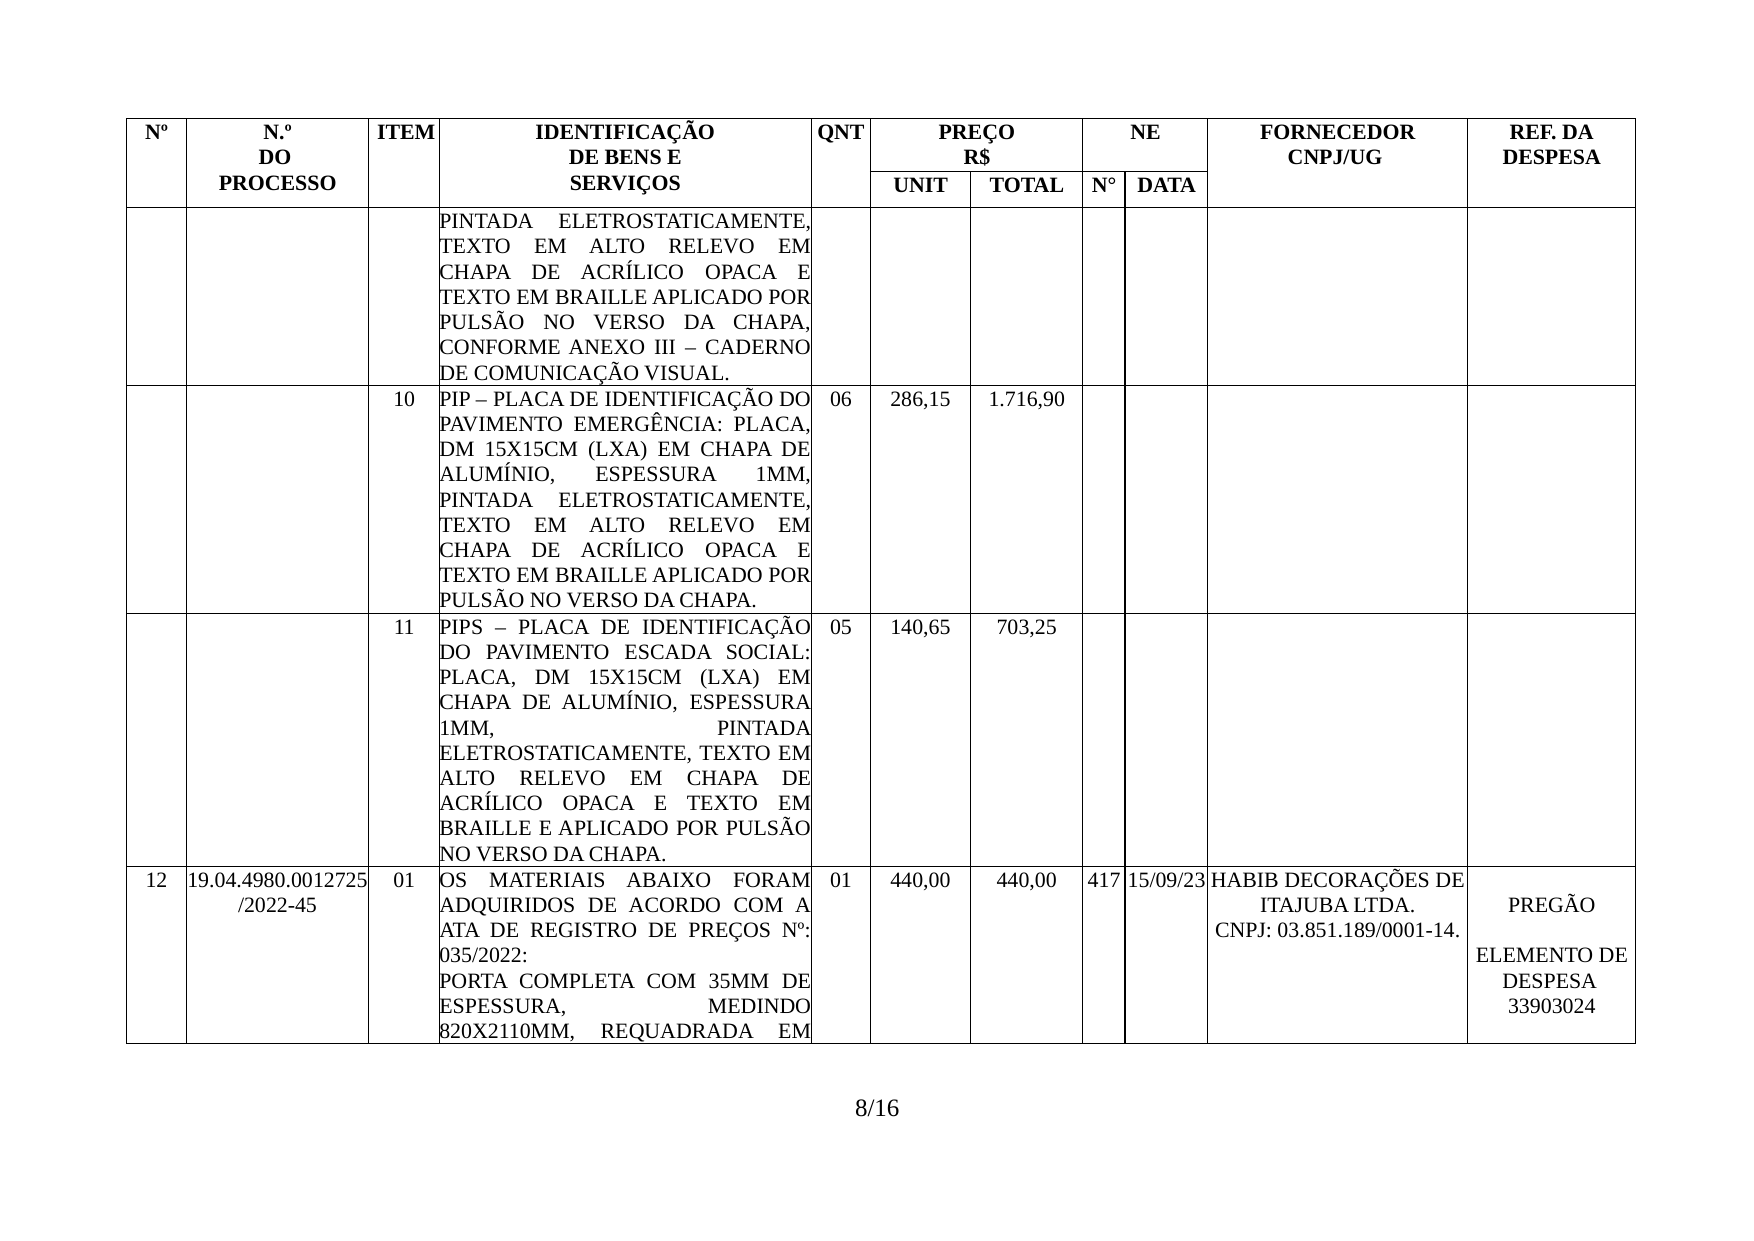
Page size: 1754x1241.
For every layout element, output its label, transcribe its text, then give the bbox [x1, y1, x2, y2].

table_cell PINTADA ELETROSTATICAMENTE, TEXTO EM ALTO RELEVO EM CHAPA DE ACRÍLICO OPACA E TEXTO EM BRAILLE APLICADO POR PULSÃO NO VERSO DA CHAPA, CONFORME ANEXO III – CADERNO DE COMUNICAÇÃO VISUAL. [440, 208, 811, 385]
table_cell [971, 208, 1082, 385]
table_cell N° [1083, 172, 1124, 207]
table_cell 440,00 [871, 867, 970, 1043]
table_cell 01 [812, 867, 870, 1043]
table_cell 440,00 [971, 867, 1082, 1043]
table_cell [871, 208, 970, 385]
table_cell [1126, 208, 1207, 385]
table_cell 417 [1083, 867, 1124, 1043]
table_header ITEM [369, 119, 439, 207]
table_cell 140,65 [871, 614, 970, 866]
table_cell 15/09/23 [1126, 867, 1207, 1043]
table_header PREÇO R$ [871, 119, 1082, 171]
table_header REF. DA DESPESA [1468, 119, 1635, 207]
table_cell [812, 208, 870, 385]
table_cell PIPS – PLACA DE IDENTIFICAÇÃO DO PAVIMENTO ESCADA SOCIAL: PLACA, DM 15X15CM (LXA) EM CHAPA DE ALUMÍNIO, ESPESSURA 1MM, PINTADA ELETROSTATICAMENTE, TEXTO EM ALTO RELEVO EM CHAPA DE ACRÍLICO OPACA E TEXTO EM BRAILLE E APLICADO POR PULSÃO NO VERSO DA CHAPA. [440, 614, 811, 866]
table_cell [1468, 386, 1635, 613]
table_cell 05 [812, 614, 870, 866]
table_cell 06 [812, 386, 870, 613]
table_header Nº [127, 119, 186, 207]
table_cell [1083, 614, 1124, 866]
table_header FORNECEDOR CNPJ/UG [1208, 119, 1467, 207]
table_cell [187, 614, 368, 866]
table_cell [369, 208, 439, 385]
table_cell DATA [1126, 172, 1207, 207]
table_cell HABIB DECORAÇÕES DE ITAJUBA LTDA. CNPJ: 03.851.189/0001-14. [1208, 867, 1467, 1043]
table_cell [1208, 386, 1467, 613]
table_cell [1083, 386, 1124, 613]
table_cell 11 [369, 614, 439, 866]
table_cell [1083, 208, 1124, 385]
table_cell PIP – PLACA DE IDENTIFICAÇÃO DO PAVIMENTO EMERGÊNCIA: PLACA, DM 15X15CM (LXA) EM CHAPA DE ALUMÍNIO, ESPESSURA 1MM, PINTADA ELETROSTATICAMENTE, TEXTO EM ALTO RELEVO EM CHAPA DE ACRÍLICO OPACA E TEXTO EM BRAILLE APLICADO POR PULSÃO NO VERSO DA CHAPA. [440, 386, 811, 613]
table_cell [187, 208, 368, 385]
table_header NE [1083, 119, 1207, 171]
table_cell [127, 614, 186, 866]
table_cell 12 [127, 867, 186, 1043]
table_header IDENTIFICAÇÃO DE BENS E SERVIÇOS [440, 119, 811, 207]
table_cell PREGÃO ELEMENTO DE DESPESA 33903024 [1468, 867, 1635, 1043]
table_cell 703,25 [971, 614, 1082, 866]
table_cell [127, 386, 186, 613]
table_cell [1468, 208, 1635, 385]
table_cell [1126, 386, 1207, 613]
table_cell UNIT [871, 172, 970, 207]
table_cell OS MATERIAIS ABAIXO FORAM ADQUIRIDOS DE ACORDO COM A ATA DE REGISTRO DE PREÇOS Nº: 035/2022: PORTA COMPLETA COM 35MM DE ESPESSURA, MEDINDO 820X2110MM, REQUADRADA EM [440, 867, 811, 1043]
table_cell [127, 208, 186, 385]
table_cell 1.716,90 [971, 386, 1082, 613]
table_header QNT [812, 119, 870, 207]
table_cell 01 [369, 867, 439, 1043]
table_cell [1468, 614, 1635, 866]
table_cell [187, 386, 368, 613]
table_cell [1126, 614, 1207, 866]
table_cell TOTAL [971, 172, 1082, 207]
table_cell 10 [369, 386, 439, 613]
table_cell 19.04.4980.0012725/2022-45 [187, 867, 368, 1043]
table_cell [1208, 614, 1467, 866]
table_cell [1208, 208, 1467, 385]
table_cell 286,15 [871, 386, 970, 613]
table_header N.º DO PROCESSO [187, 119, 368, 207]
